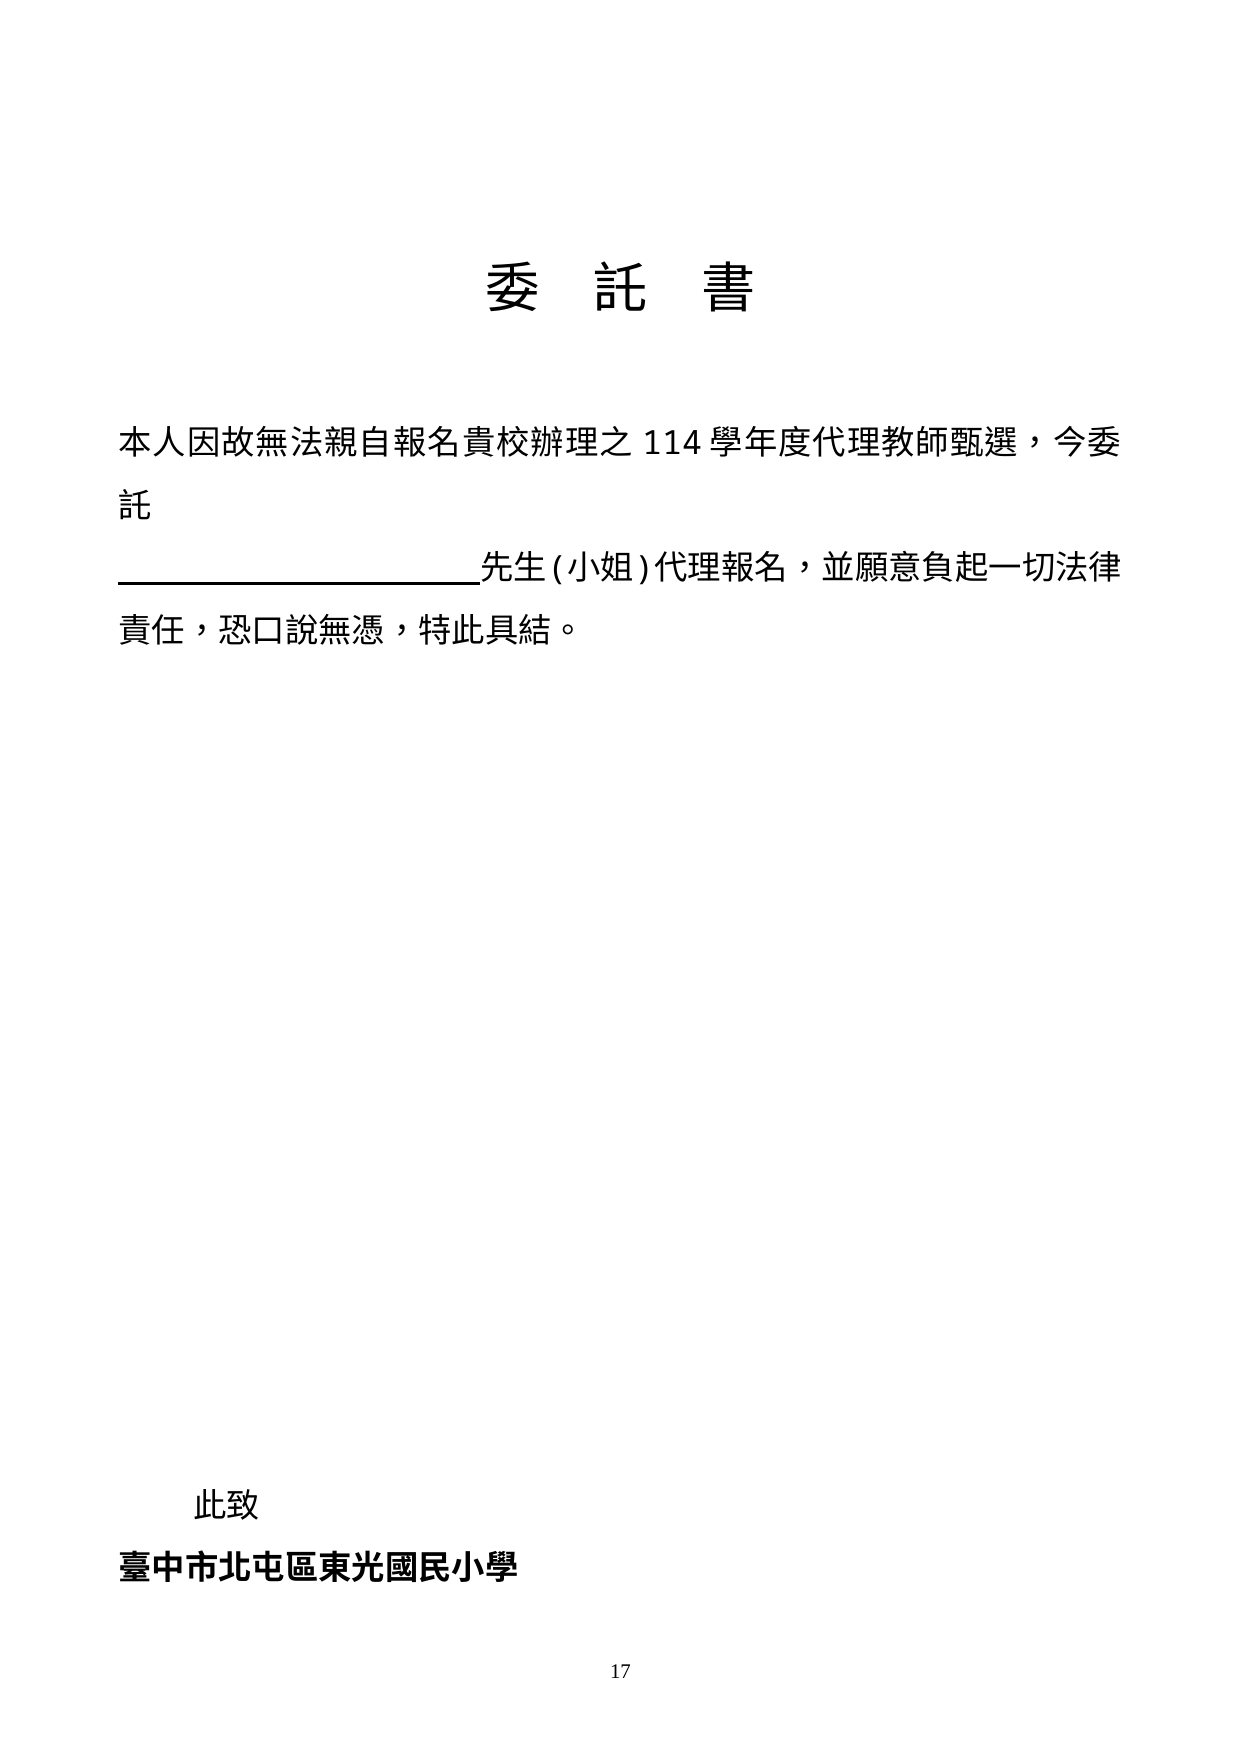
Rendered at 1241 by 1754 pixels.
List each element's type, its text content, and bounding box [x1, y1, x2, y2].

text 此致 [118, 1461, 1122, 1523]
text 先生(小姐)代理報名，並願意負起一切法律責任，恐口說無憑，特此具結。 [118, 523, 1122, 648]
text 臺中市北屯區東光國民小學 [118, 1523, 1122, 1586]
text 委 託 書 [118, 211, 1122, 336]
text 本人因故無法親自報名貴校辦理之114學年度代理教師甄選，今委託 [118, 398, 1122, 523]
